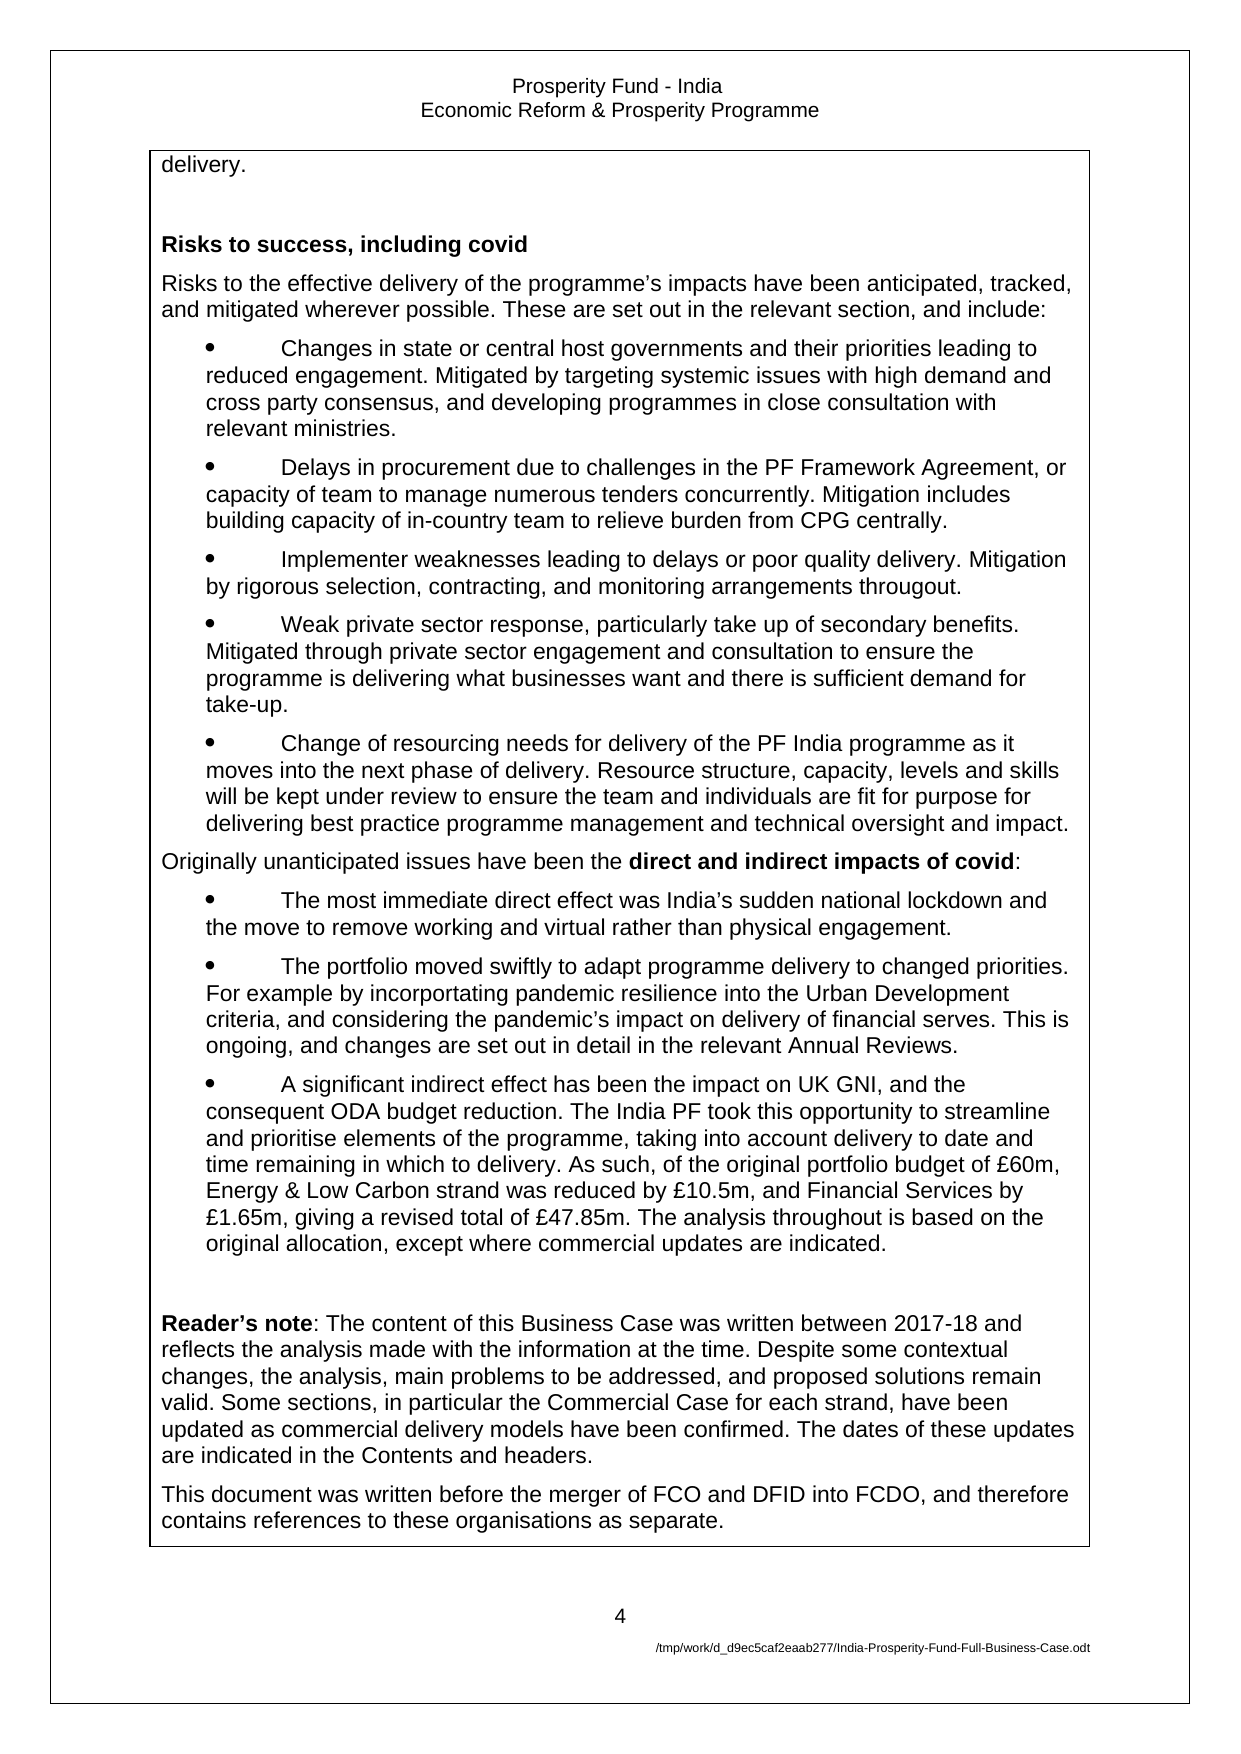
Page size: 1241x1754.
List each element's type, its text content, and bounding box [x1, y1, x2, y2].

table_cell delivery. Risks to success, including covid Risks to the effective delivery of the programme’s impacts have been anticipated, tracked, and mitigated wherever possible. These are set out in the relevant section, and include: Changes in state or central host governments and their priorities leading to reduced engagement. Mitigated by targeting systemic issues with high demand and cross party consensus, and developing programmes in close consultation with relevant ministries. Delays in procurement due to challenges in the PF Framework Agreement, or capacity of team to manage numerous tenders concurrently. Mitigation includes building capacity of in-country team to relieve burden from CPG centrally. Implementer weaknesses leading to delays or poor quality delivery. Mitigation by rigorous selection, contracting, and monitoring arrangements througout. Weak private sector response, particularly take up of secondary benefits. Mitigated through private sector engagement and consultation to ensure the programme is delivering what businesses want and there is sufficient demand for take-up. Change of resourcing needs for delivery of the PF India programme as it moves into the next phase of delivery. Resource structure, capacity, levels and skills will be kept under review to ensure the team and individuals are fit for purpose for delivering best practice programme management and technical oversight and impact. Originally unanticipated issues have been the direct and indirect impacts of covid: The most immediate direct effect was India’s sudden national lockdown and the move to remove working and virtual rather than physical engagement. The portfolio moved swiftly to adapt programme delivery to changed priorities. For example by incorportating pandemic resilience into the Urban Development criteria, and considering the pandemic’s impact on delivery of financial serves. This is ongoing, and changes are set out in detail in the relevant Annual Reviews. A significant indirect effect has been the impact on UK GNI, and the consequent ODA budget reduction. The India PF took this opportunity to streamline and prioritise elements of the programme, taking into account delivery to date and time remaining in which to delivery. As such, of the original portfolio budget of £60m, Energy & Low Carbon strand was reduced by £10.5m, and Financial Services by £1.65m, giving a revised total of £47.85m. The analysis throughout is based on the original allocation, except where commercial updates are indicated. Reader’s note: The content of this Business Case was written between 2017-18 and reflects the analysis made with the information at the time. Despite some contextual changes, the analysis, main problems to be addressed, and proposed solutions remain valid. Some sections, in particular the Commercial Case for each strand, have been updated as commercial delivery models have been confirmed. The dates of these updates are indicated in the Contents and headers. This document was written before the merger of FCO and DFID into FCDO, and therefore contains references to these organisations as separate. [151, 151, 1089, 1546]
